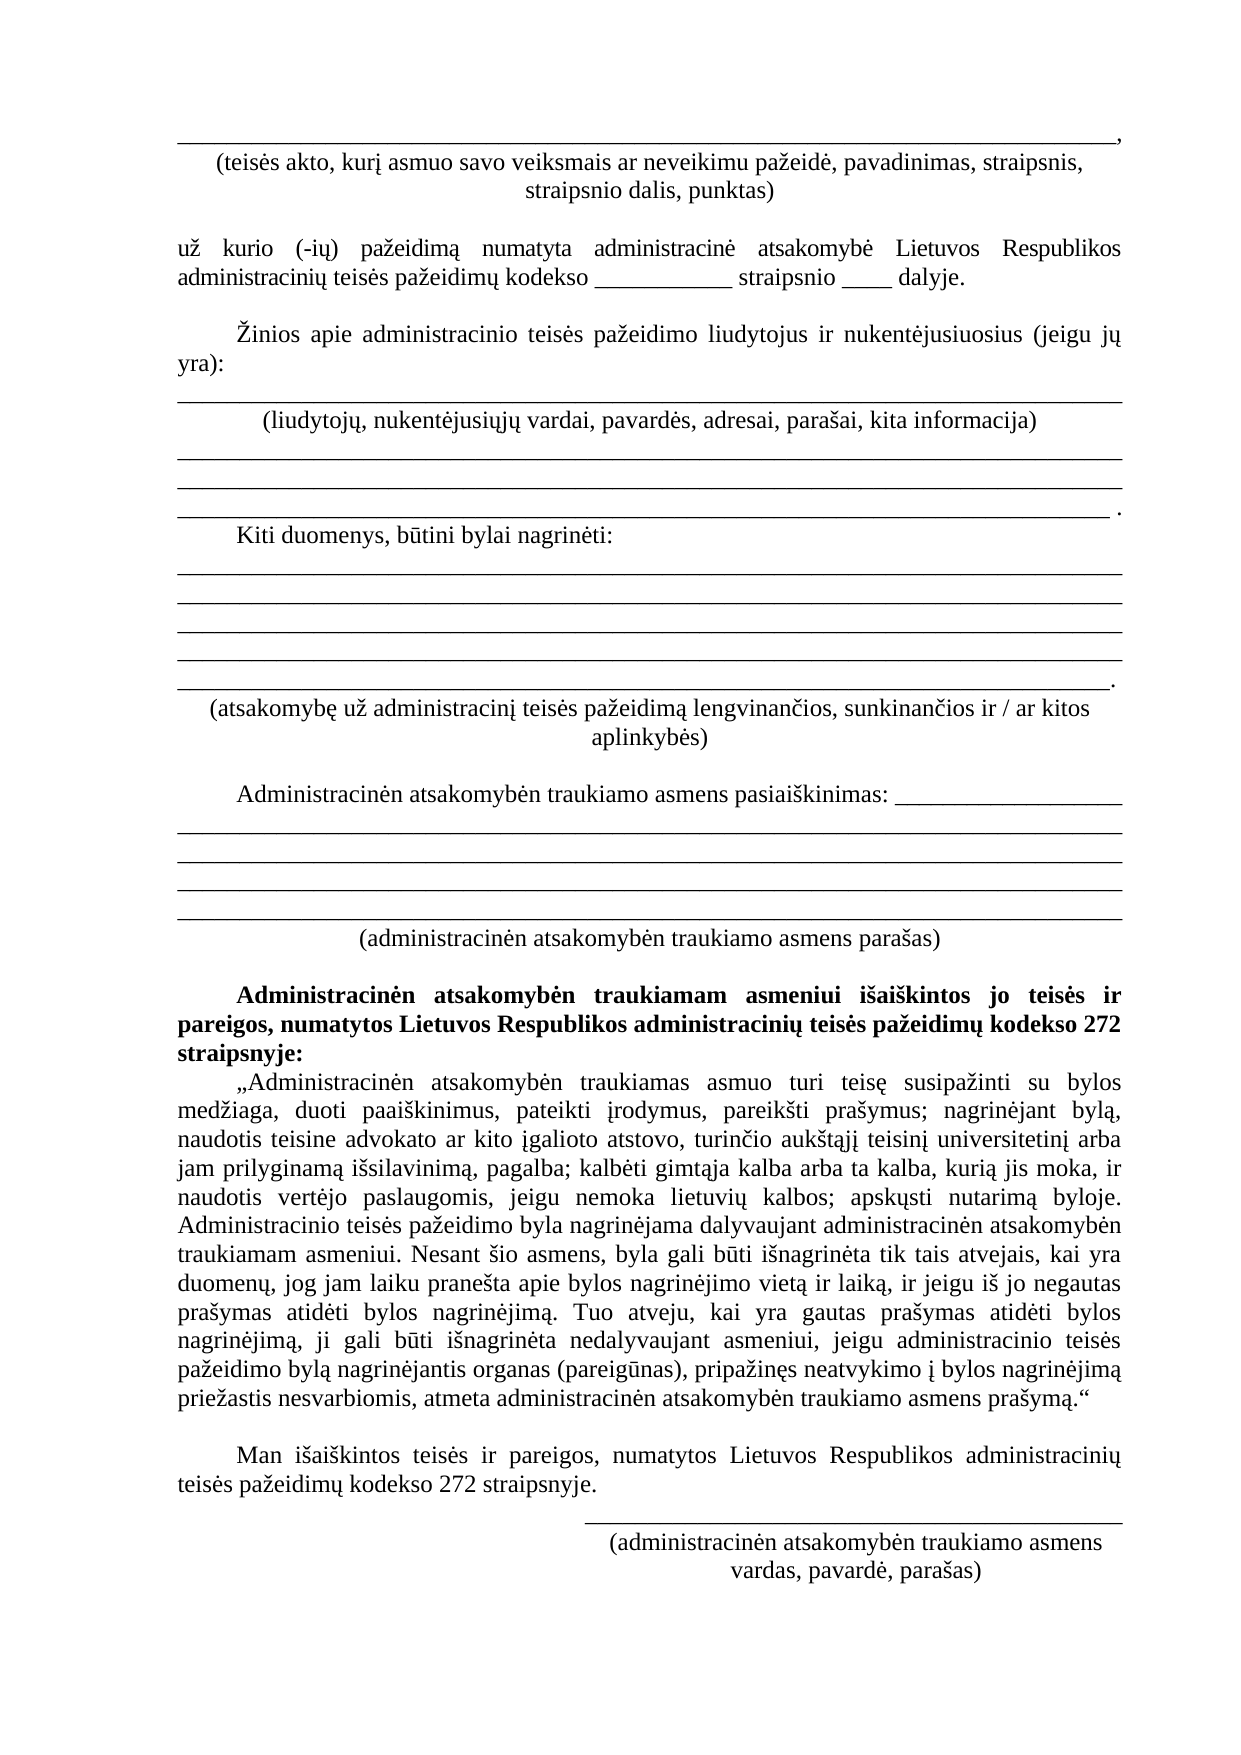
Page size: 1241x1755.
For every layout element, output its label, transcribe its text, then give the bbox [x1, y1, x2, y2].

text (liudytojų, nukentėjusiųjų vardai, pavardės, adresai, parašai, kita informacija) [177, 406, 1122, 434]
text už kurio (-ių) pažeidimą numatyta administracinė atsakomybė Lietuvos Respublikos administracinių teisės pažeidimų kodekso ___________ straipsnio ____ dalyje. [177, 233, 1122, 291]
text Kiti duomenys, būtini bylai nagrinėti: [177, 521, 1122, 549]
text _ [177, 808, 1122, 833]
text _ [177, 607, 1122, 632]
text _ . [177, 492, 1122, 521]
text _ [177, 636, 1122, 660]
text _ [177, 578, 1122, 603]
text _ , [177, 118, 1122, 147]
text _ [177, 549, 1122, 574]
text _ [177, 866, 1122, 890]
text _ [177, 377, 1122, 402]
text Administracinėn atsakomybėn traukiamam asmeniui išaiškintos jo teisės ir pareigos, numatytos Lietuvos Respublikos administracinių teisės pažeidimų kodekso 272 straipsnyje: [177, 981, 1122, 1067]
text (administracinėn atsakomybėn traukiamo asmens vardas, pavardė, parašas) [590, 1527, 1122, 1584]
text Administracinėn atsakomybėn traukiamo asmens pasiaiškinimas: [177, 779, 1122, 808]
text _ [177, 463, 1122, 488]
text Man išaiškintos teisės ir pareigos, numatytos Lietuvos Respublikos administracinių teisės pažeidimų kodekso 272 straipsnyje. [177, 1441, 1122, 1498]
text _ [177, 434, 1122, 459]
text _ [177, 837, 1122, 862]
text „Administracinėn atsakomybėn traukiamas asmuo turi teisę susipažinti su bylos medžiaga, duoti paaiškinimus, pateikti įrodymus, pareikšti prašymus; nagrinėjant bylą, naudotis teisine advokato ar kito įgalioto atstovo, turinčio aukštąjį teisinį universitetinį arba jam prilyginamą išsilavinimą, pagalba; kalbėti gimtąja kalba arba ta kalba, kurią jis moka, ir naudotis vertėjo paslaugomis, jeigu nemoka lietuvių kalbos; apskųsti nutarimą byloje. Administracinio teisės pažeidimo byla nagrinėjama dalyvaujant administracinėn atsakomybėn traukiamam asmeniui. Nesant šio asmens, byla gali būti išnagrinėta tik tais atvejais, kai yra duomenų, jog jam laiku pranešta apie bylos nagrinėjimo vietą ir laiką, ir jeigu iš jo negautas prašymas atidėti bylos nagrinėjimą. Tuo atveju, kai yra gautas prašymas atidėti bylos nagrinėjimą, ji gali būti išnagrinėta nedalyvaujant asmeniui, jeigu administracinio teisės pažeidimo bylą nagrinėjantis organas (pareigūnas), pripažinęs neatvykimo į bylos nagrinėjimą priežastis nesvarbiomis, atmeta administracinėn atsakomybėn traukiamo asmens prašymą.“ [177, 1067, 1122, 1412]
text _ [177, 894, 1122, 919]
text (teisės akto, kurį asmuo savo veiksmais ar neveikimu pažeidė, pavadinimas, straipsnis, straipsnio dalis, punktas) [177, 147, 1122, 204]
text (administracinėn atsakomybėn traukiamo asmens parašas) [177, 923, 1122, 952]
text (atsakomybę už administracinį teisės pažeidimą lengvinančios, sunkinančios ir / ar kitos aplinkybės) [177, 693, 1122, 751]
text Žinios apie administracinio teisės pažeidimo liudytojus ir nukentėjusiuosius (jeigu jų yra): [177, 319, 1122, 377]
text ___________________________________________ [402, 1498, 1122, 1527]
text _ . [177, 664, 1122, 693]
